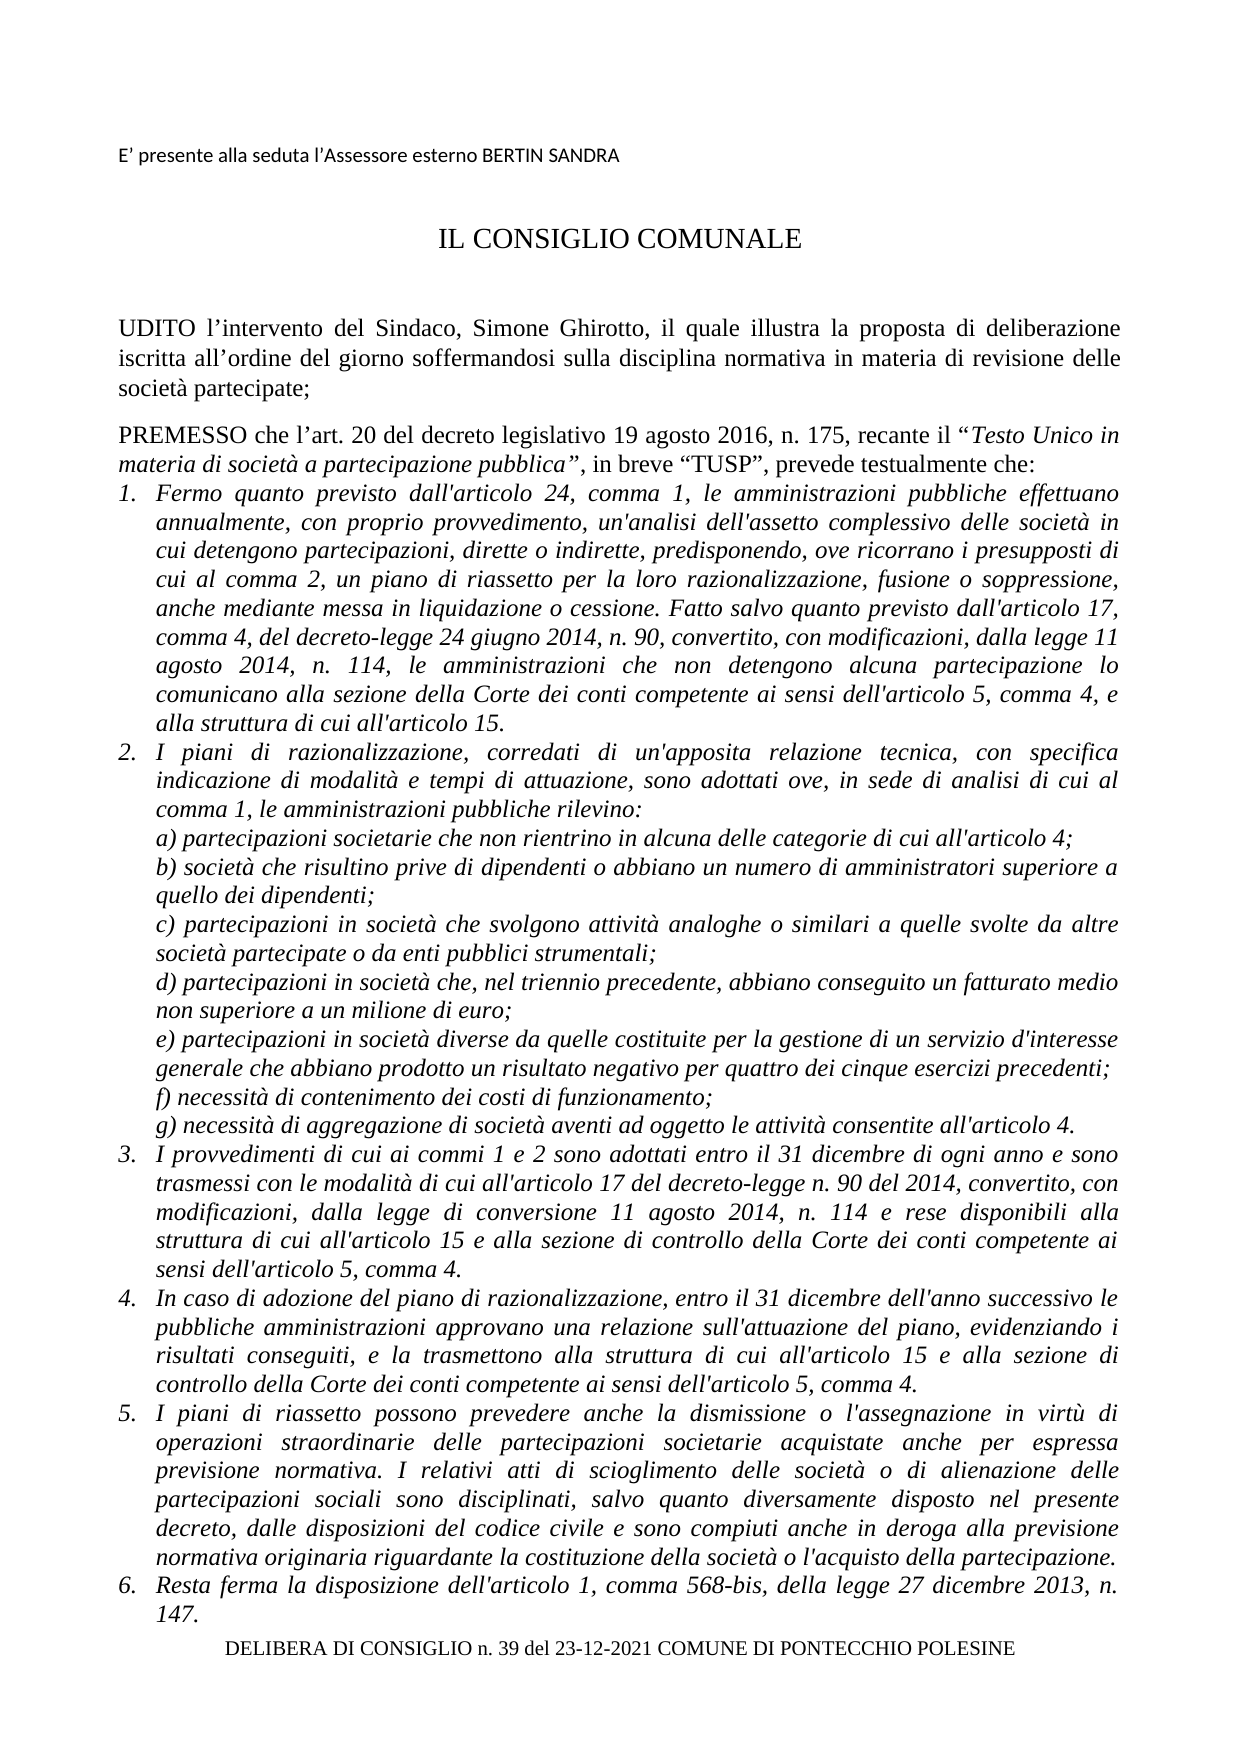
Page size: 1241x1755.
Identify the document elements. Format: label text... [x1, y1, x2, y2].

text g) necessità di aggregazione di società aventi ad oggetto le attività consentite all'articolo 4. [156, 1111, 1122, 1139]
text PREMESSO che l’art. 20 del decreto legislativo 19 agosto 2016, n. 175, recante il “Testo Unico in materia di società a partecipazione pubblica”, in breve “TUSP”, prevede testualmente che: [118, 421, 1122, 478]
list Fermo quanto previsto dall'articolo 24, comma 1, le amministrazioni pubbliche effettuano annualmente, con proprio provvedimento, un'analisi dell'assetto complessivo delle società in cui detengono partecipazioni, dirette o indirette, predisponendo, ove ricorrano i presupposti di cui al comma 2, un piano di riassetto per la loro razionalizzazione, fusione o soppressione, anche mediante messa in liquidazione o cessione. Fatto salvo quanto previsto dall'articolo 17, comma 4, del decreto-legge 24 giugno 2014, n. 90, convertito, con modificazioni, dalla legge 11 agosto 2014, n. 114, le amministrazioni che non detengono alcuna partecipazione lo comunicano alla sezione della Corte dei conti competente ai sensi dell'articolo 5, comma 4, e alla struttura di cui all'articolo 15. [118, 478, 1122, 737]
text b) società che risultino prive di dipendenti o abbiano un numero di amministratori superiore a quello dei dipendenti; [156, 852, 1122, 909]
list In caso di adozione del piano di razionalizzazione, entro il 31 dicembre dell'anno successivo le pubbliche amministrazioni approvano una relazione sull'attuazione del piano, evidenziando i risultati conseguiti, e la trasmettono alla struttura di cui all'articolo 15 e alla sezione di controllo della Corte dei conti competente ai sensi dell'articolo 5, comma 4. [118, 1283, 1122, 1398]
text a) partecipazioni societarie che non rientrino in alcuna delle categorie di cui all'articolo 4; [156, 823, 1122, 852]
text e) partecipazioni in società diverse da quelle costituite per la gestione di un servizio d'interesse generale che abbiano prodotto un risultato negativo per quattro dei cinque esercizi precedenti; [156, 1024, 1122, 1082]
text d) partecipazioni in società che, nel triennio precedente, abbiano conseguito un fatturato medio non superiore a un milione di euro; [156, 967, 1122, 1024]
text E’ presente alla seduta l’Assessore esterno BERTIN SANDRA [118, 142, 1110, 167]
list I piani di riassetto possono prevedere anche la dismissione o l'assegnazione in virtù di operazioni straordinarie delle partecipazioni societarie acquistate anche per espressa previsione normativa. I relativi atti di scioglimento delle società o di alienazione delle partecipazioni sociali sono disciplinati, salvo quanto diversamente disposto nel presente decreto, dalle disposizioni del codice civile e sono compiuti anche in deroga alla previsione normativa originaria riguardante la costituzione della società o l'acquisto della partecipazione. [118, 1398, 1122, 1571]
text f) necessità di contenimento dei costi di funzionamento; [156, 1082, 1122, 1111]
list I provvedimenti di cui ai commi 1 e 2 sono adottati entro il 31 dicembre di ogni anno e sono trasmessi con le modalità di cui all'articolo 17 del decreto-legge n. 90 del 2014, convertito, con modificazioni, dalla legge di conversione 11 agosto 2014, n. 114 e rese disponibili alla struttura di cui all'articolo 15 e alla sezione di controllo della Corte dei conti competente ai sensi dell'articolo 5, comma 4. [118, 1139, 1122, 1283]
list Resta ferma la disposizione dell'articolo 1, comma 568-bis, della legge 27 dicembre 2013, n. 147. [118, 1571, 1122, 1628]
text c) partecipazioni in società che svolgono attività analoghe o similari a quelle svolte da altre società partecipate o da enti pubblici strumentali; [156, 909, 1122, 967]
text UDITO l’intervento del Sindaco, Simone Ghirotto, il quale illustra la proposta di deliberazione iscritta all’ordine del giorno soffermandosi sulla disciplina normativa in materia di revisione delle società partecipate; [118, 313, 1122, 402]
text IL CONSIGLIO COMUNALE [118, 222, 1122, 255]
list I piani di razionalizzazione, corredati di un'apposita relazione tecnica, con specifica indicazione di modalità e tempi di attuazione, sono adottati ove, in sede di analisi di cui al comma 1, le amministrazioni pubbliche rilevino: [118, 737, 1122, 823]
